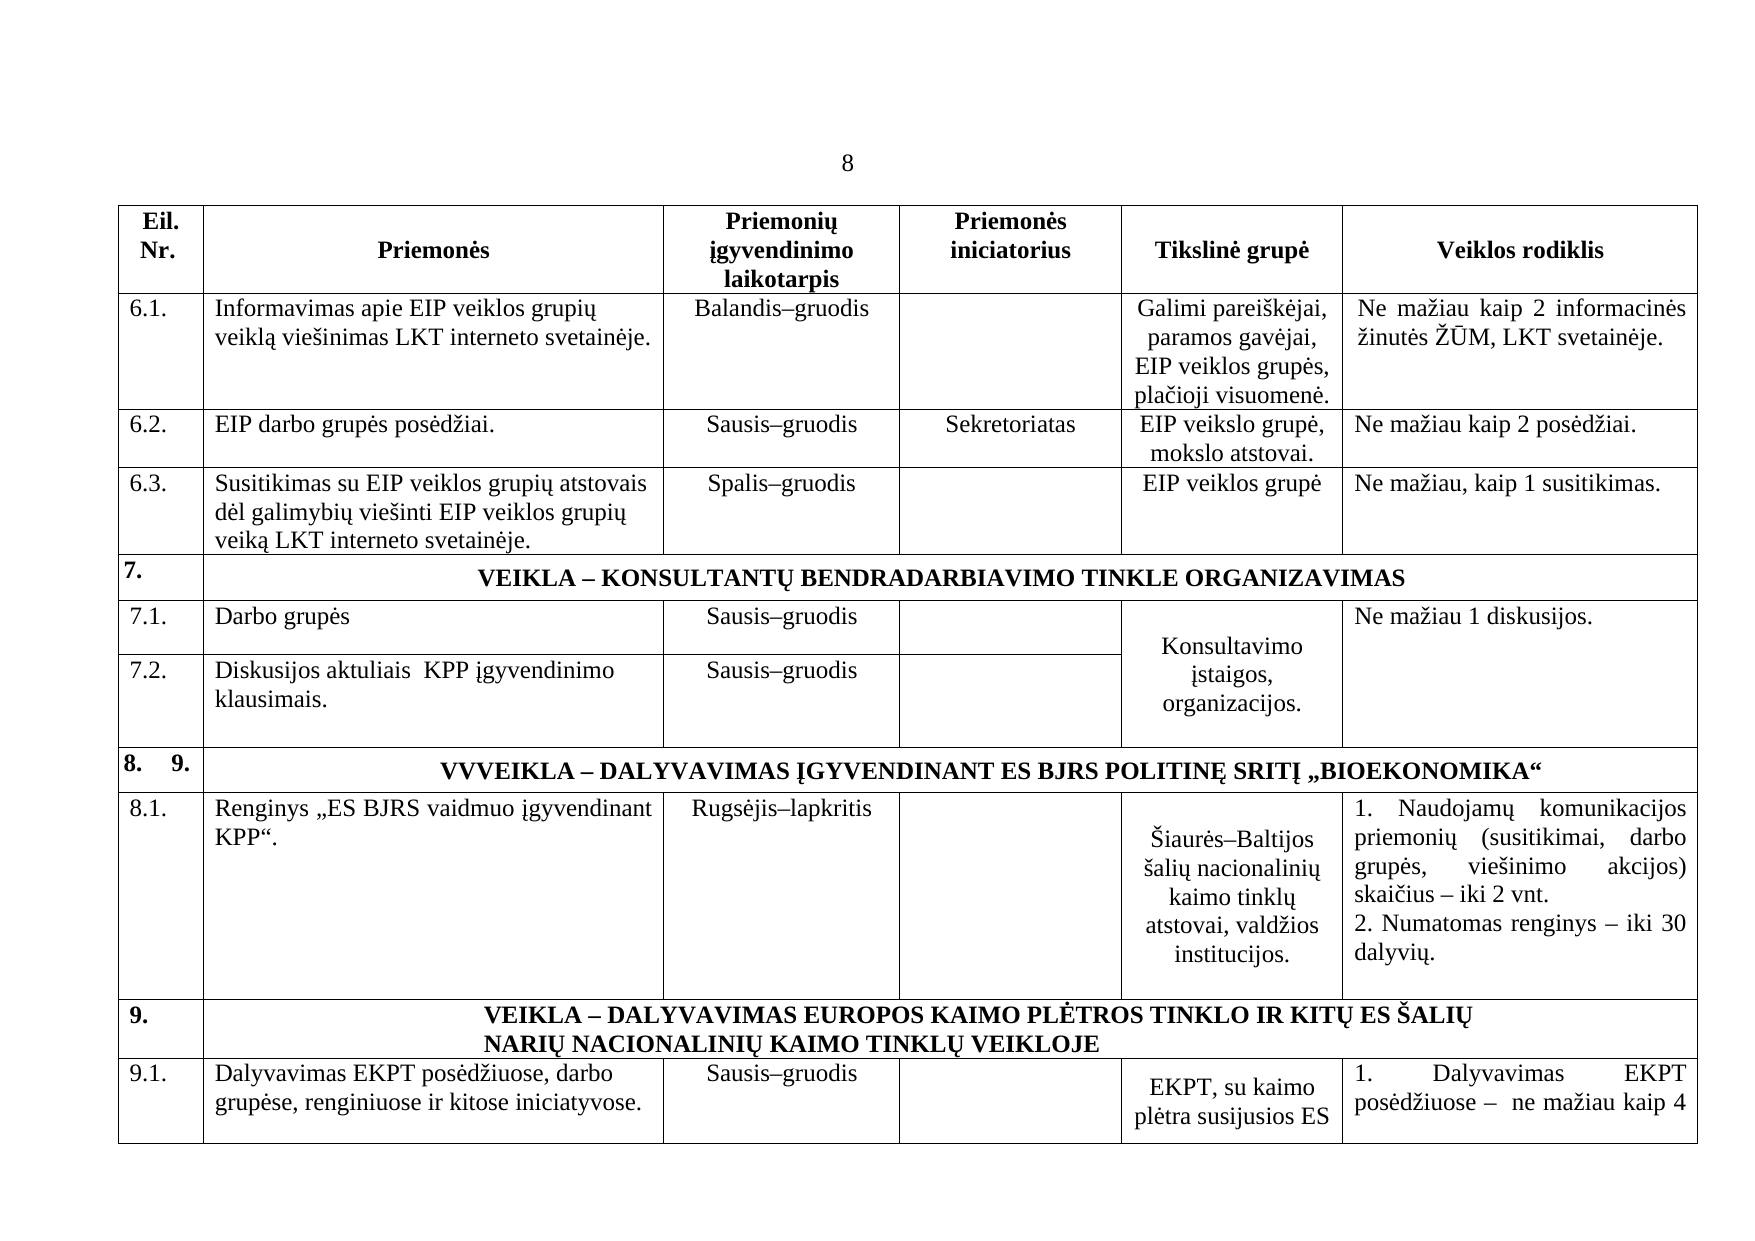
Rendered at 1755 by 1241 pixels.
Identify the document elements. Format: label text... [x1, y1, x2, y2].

table_cell EIP veikslo grupė, mokslo atstovai. [1122, 410, 1342, 467]
table_cell [900, 294, 1121, 408]
table_cell Darbo grupės [204, 601, 663, 654]
table_cell Renginys „ES BJRS vaidmuo įgyvendinant KPP“. [204, 793, 663, 867]
table_cell 9.1. [119, 1059, 203, 1143]
table_cell Balandis–gruodis [664, 294, 899, 408]
table_cell Informavimas apie EIP veiklos grupių veiklą viešinimas LKT interneto svetainėje. [204, 294, 663, 408]
table_cell VVVEIKLA – DALYVAVIMAS ĮGYVENDINANT ES BJRS POLITINĘ SRITĮ „BIOEKONOMIKA“ [472, 748, 1697, 792]
table_cell 8.1. [119, 793, 203, 867]
table_cell Spalis–gruodis [664, 468, 899, 554]
table_cell 7. [119, 555, 203, 600]
table_cell [204, 867, 663, 999]
table_header Priemonės iniciatorius [900, 206, 1121, 292]
table_cell Šiaurės–Baltijos šalių nacionalinių kaimo tinklų atstovai, valdžios institucijos. [1122, 793, 1342, 999]
table_cell 6.1. [119, 294, 203, 408]
table_cell 7.1. [119, 601, 203, 654]
table_cell [204, 555, 472, 600]
table_cell 9. [119, 1000, 203, 1057]
table_cell [119, 867, 203, 999]
table_cell [900, 601, 1121, 654]
table_cell [204, 1000, 472, 1057]
table_cell Sekretoriatas [900, 410, 1121, 467]
table_cell [900, 1059, 1121, 1143]
table_cell Sausis–gruodis [664, 1059, 899, 1143]
table_cell Ne mažiau 1 diskusijos. [1343, 601, 1697, 747]
table_cell EKPT, su kaimo plėtra susijusios ES [1122, 1059, 1342, 1143]
table_cell Dalyvavimas EKPT posėdžiuose, darbo grupėse, renginiuose ir kitose iniciatyvose. [204, 1059, 663, 1143]
table_cell 9. [204, 748, 472, 792]
table_header Priemonės [204, 206, 663, 292]
table_header Tikslinė grupė [1122, 206, 1342, 292]
table_cell [900, 468, 1121, 554]
table_cell 1. Dalyvavimas EKPT posėdžiuose – ne mažiau kaip 4 [1343, 1059, 1697, 1143]
table_cell Susitikimas su EIP veiklos grupių atstovais dėl galimybių viešinti EIP veiklos grupių veiką LKT interneto svetainėje. [204, 468, 663, 554]
table_cell VEIKLA – DALYVAVIMAS EUROPOS KAIMO PLĖTROS TINKLO IR KITŲ ES ŠALIŲ NARIŲ NACIONALINIŲ KAIMO TINKLŲ VEIKLOJE [472, 1000, 1697, 1057]
table_cell [900, 867, 1121, 999]
table_header Eil. Nr. [119, 206, 203, 292]
table_cell 6.3. [119, 468, 203, 554]
table_cell Sausis–gruodis [664, 655, 899, 747]
table_cell Ne mažiau, kaip 1 susitikimas. [1343, 468, 1697, 554]
table_cell EIP darbo grupės posėdžiai. [204, 410, 663, 467]
table_cell 1. Naudojamų komunikacijos priemonių (susitikimai, darbo grupės, viešinimo akcijos) skaičius – iki 2 vnt. 2. Numatomas renginys – iki 30 dalyvių. [1343, 793, 1697, 999]
table_cell Galimi pareiškėjai, paramos gavėjai, EIP veiklos grupės, plačioji visuomenė. [1122, 294, 1342, 408]
table_cell Diskusijos aktuliais KPP įgyvendinimo klausimais. [204, 655, 663, 747]
table_cell Sausis–gruodis [664, 601, 899, 654]
table_cell Sausis–gruodis [664, 410, 899, 467]
table_header Priemonių įgyvendinimo laikotarpis [664, 206, 899, 292]
table_cell Ne mažiau kaip 2 informacinės žinutės ŽŪM, LKT svetainėje. [1343, 294, 1697, 408]
table_cell Konsultavimo įstaigos, organizacijos. [1122, 601, 1342, 747]
table_cell [900, 655, 1121, 747]
table_header Veiklos rodiklis [1343, 206, 1697, 292]
table_cell [900, 793, 1121, 867]
table_cell 8. [119, 748, 203, 792]
table_cell Ne mažiau kaip 2 posėdžiai. [1343, 410, 1697, 467]
table_cell 6.2. [119, 410, 203, 467]
table_cell EIP veiklos grupė [1122, 468, 1342, 554]
table_cell 7.2. [119, 655, 203, 747]
table_cell VEIKLA – KONSULTANTŲ BENDRADARBIAVIMO TINKLE ORGANIZAVIMAS [472, 555, 1697, 600]
table_cell [664, 867, 899, 999]
table_cell Rugsėjis–lapkritis [664, 793, 899, 867]
